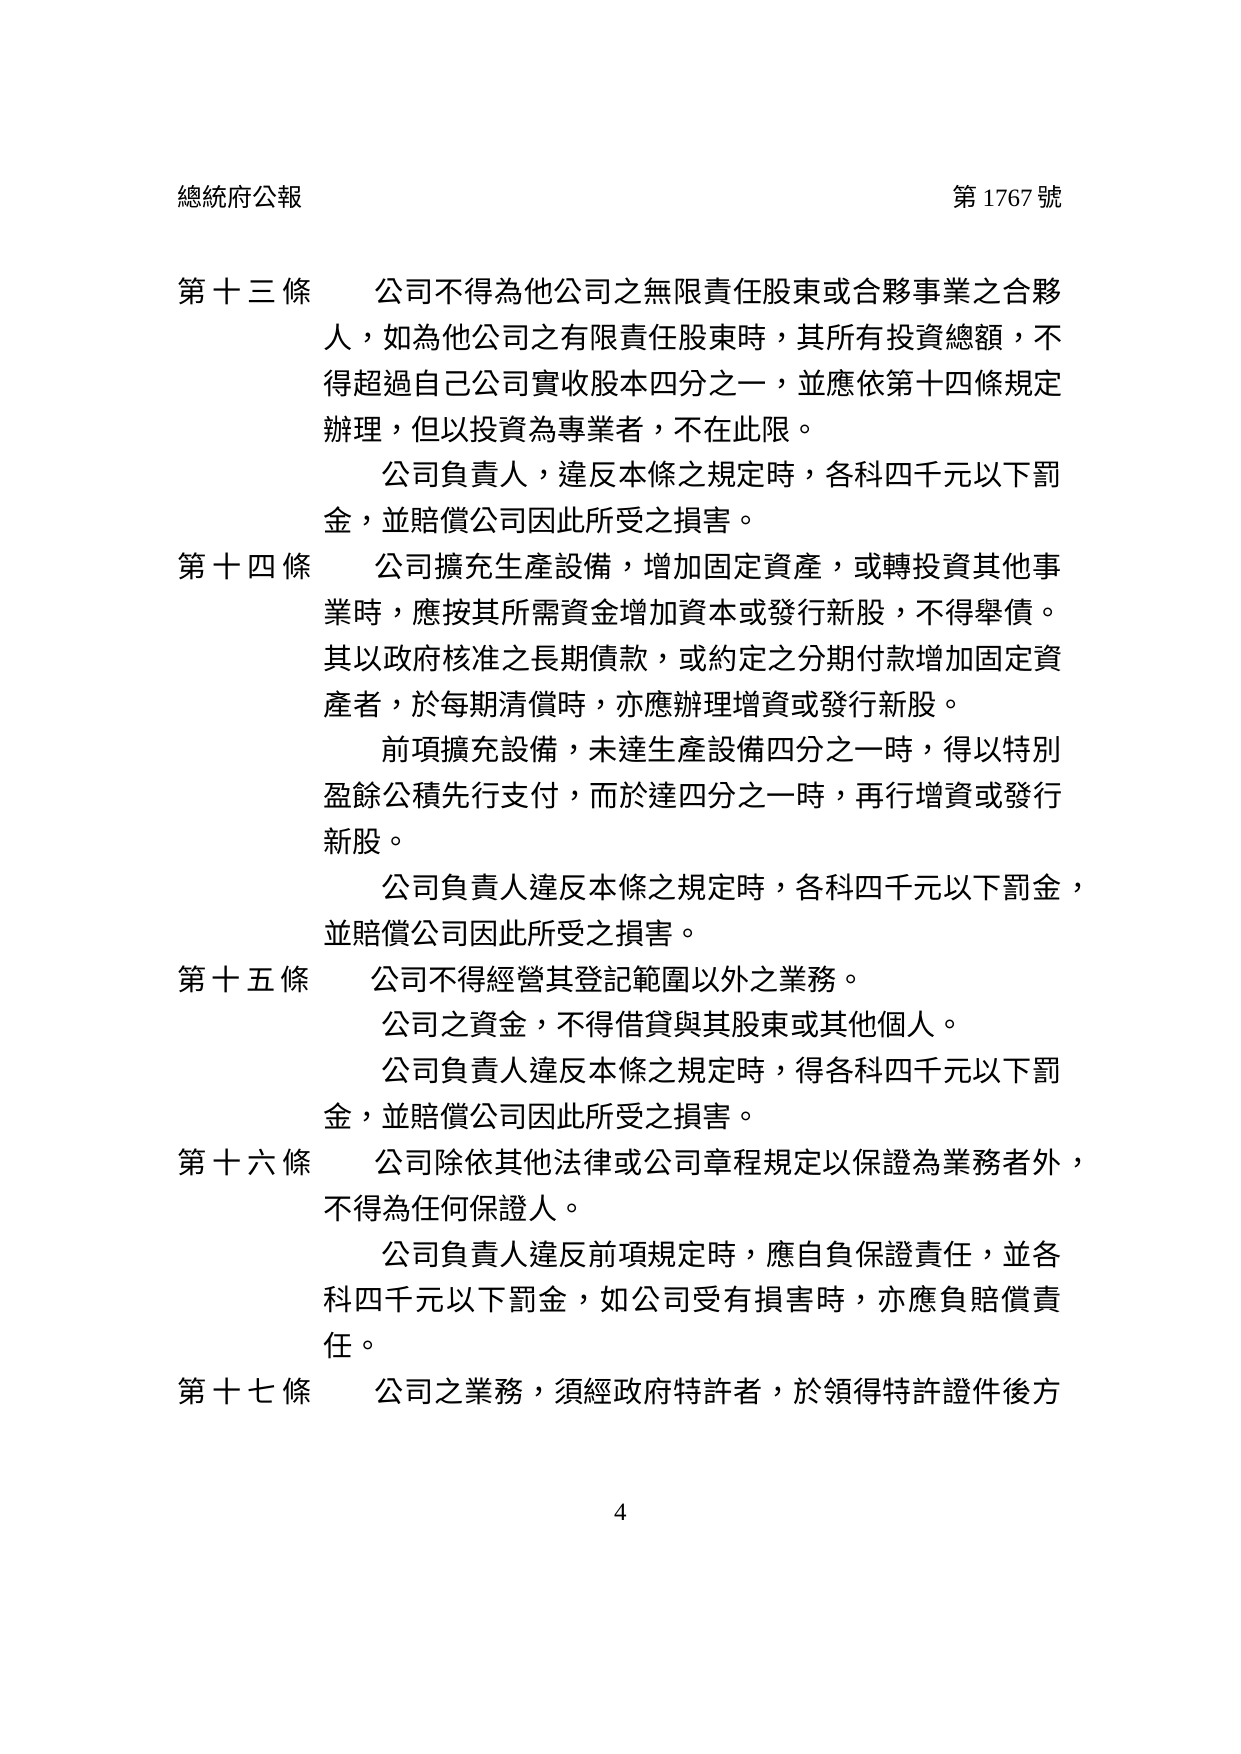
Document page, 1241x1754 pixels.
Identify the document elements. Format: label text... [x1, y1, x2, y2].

text 公司負責人違反本條之規定時，各科四千元以下罰金，並賠償公司因此所受之損害。 [323, 862, 1063, 953]
text 公司負責人違反本條之規定時，得各科四千元以下罰金，並賠償公司因此所受之損害。 [323, 1045, 1063, 1137]
text 第十三條 公司不得為他公司之無限責任股東或合夥事業之合夥人，如為他公司之有限責任股東時，其所有投資總額，不得超過自己公司實收股本四分之一，並應依第十四條規定辦理，但以投資為專業者，不在此限。 [177, 266, 1063, 449]
text 前項擴充設備，未達生產設備四分之一時，得以特別盈餘公積先行支付，而於達四分之一時，再行增資或發行新股。 [323, 724, 1063, 862]
text 公司之資金，不得借貸與其股東或其他個人。 [323, 999, 1063, 1045]
text 第十六條 公司除依其他法律或公司章程規定以保證為業務者外，不得為任何保證人。 [177, 1137, 1063, 1228]
text 第十七條 公司之業務，須經政府特許者，於領得特許證件後方 [177, 1366, 1063, 1412]
text 公司負責人違反前項規定時，應自負保證責任，並各科四千元以下罰金，如公司受有損害時，亦應負賠償責任。 [323, 1228, 1063, 1366]
text 第十四條 公司擴充生產設備，增加固定資產，或轉投資其他事業時，應按其所需資金增加資本或發行新股，不得舉債。其以政府核准之長期債款，或約定之分期付款增加固定資產者，於每期清償時，亦應辦理增資或發行新股。 [177, 541, 1063, 724]
text 第十五條 公司不得經營其登記範圍以外之業務。 [177, 953, 1063, 999]
text 公司負責人，違反本條之規定時，各科四千元以下罰金，並賠償公司因此所受之損害。 [323, 449, 1063, 541]
